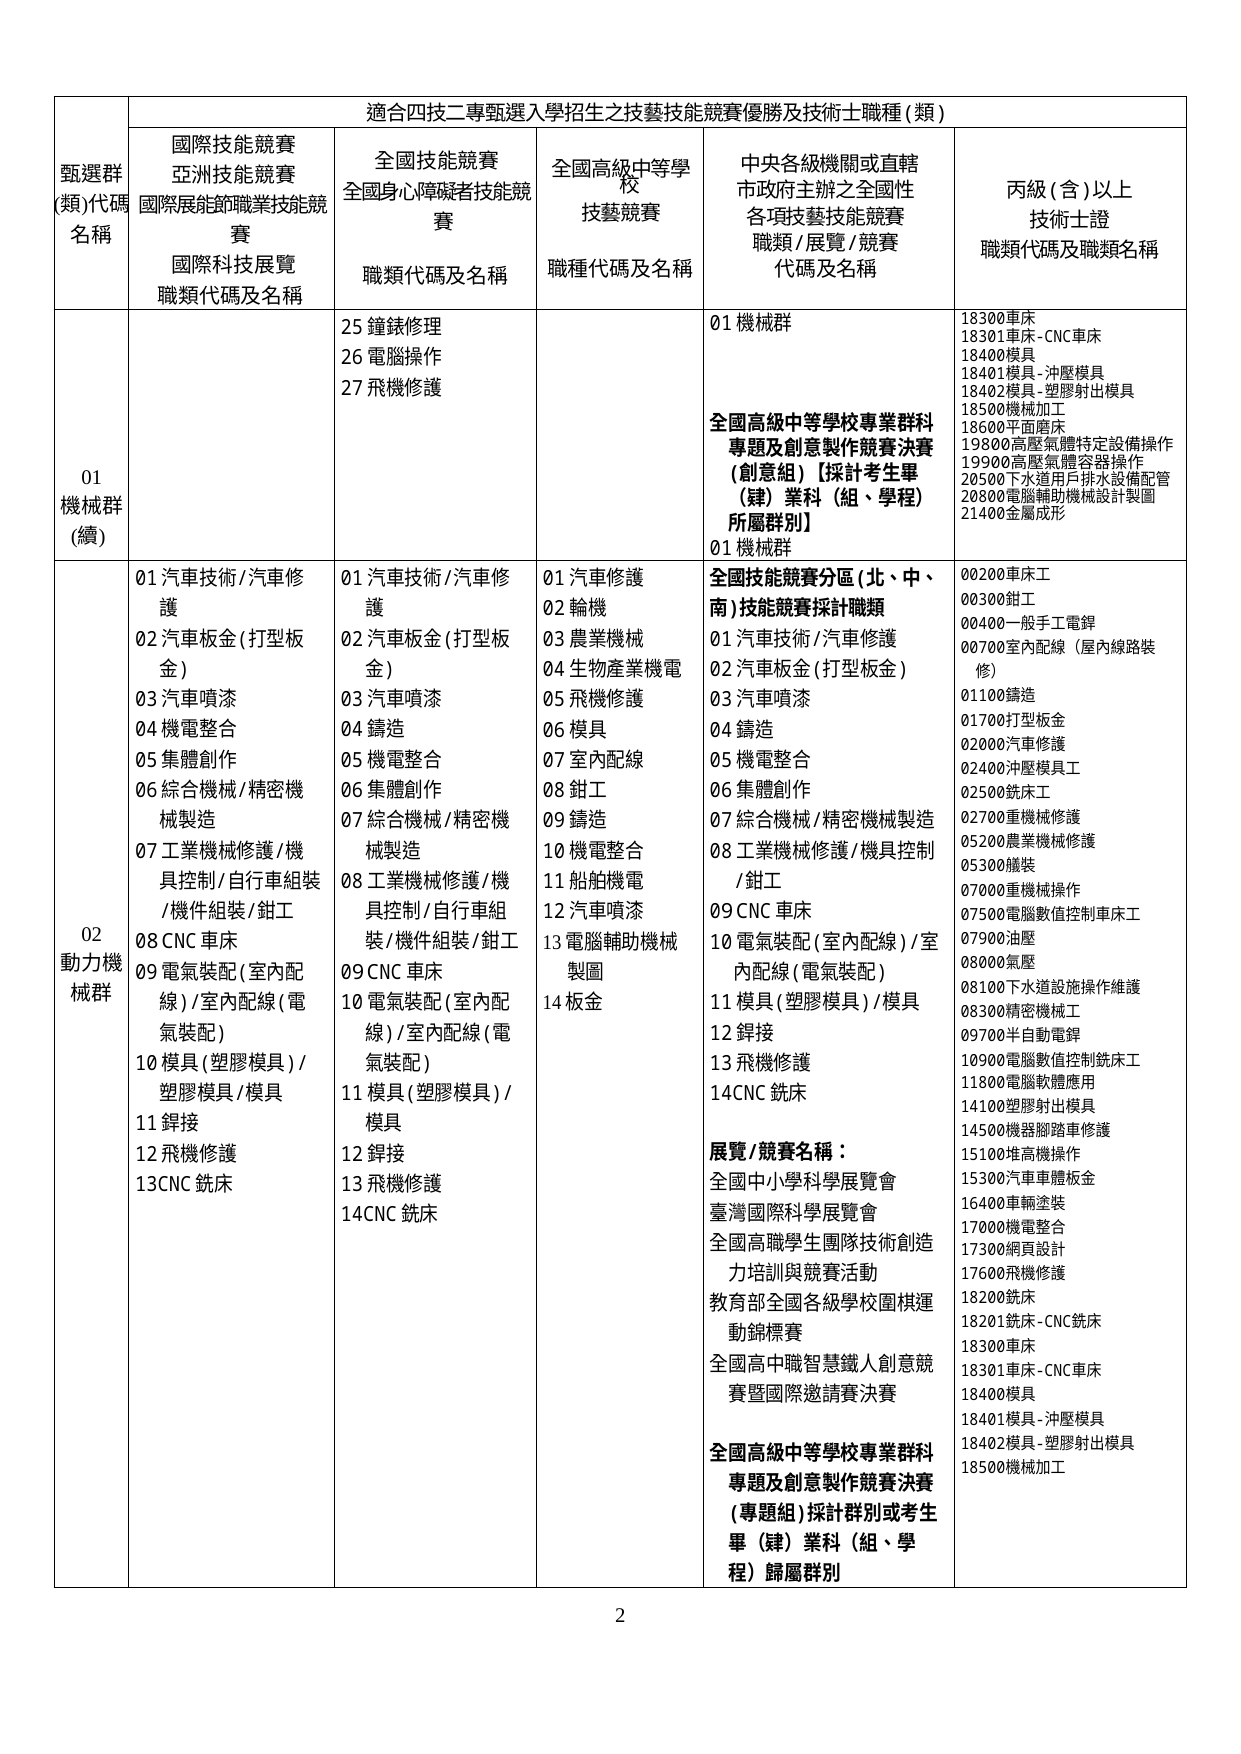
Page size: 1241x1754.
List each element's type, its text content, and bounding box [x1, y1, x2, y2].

table_cell 全國技能競賽分區(北、中、南)技能競賽採計職類 01汽車技術/汽車修護 02汽車板金(打型板金) 03汽車噴漆 04鑄造 05機電整合 06集體創作 07綜合機械/精密機械製造 08工業機械修護/機具控制/鉗工 09CNC車床 10電氣裝配(室內配線)/室內配線(電氣裝配) 11模具(塑膠模具)/模具 12銲接 13飛機修護 14CNC銑床 展覽/競賽名稱： 全國中小學科學展覽會 臺灣國際科學展覽會 全國高職學生團隊技術創造力培訓與競賽活動 教育部全國各級學校圍棋運動錦標賽 全國高中職智慧鐵人創意競賽暨國際邀請賽決賽 全國高級中等學校專業群科專題及創意製作競賽決賽(專題組)採計群別或考生畢（肄）業科（組、學程）歸屬群別 [704, 561, 954, 1587]
table_cell 00200車床工 00300鉗工 00400一般手工電銲 00700室內配線（屋內線路裝修） 01100鑄造 01700打型板金 02000汽車修護 02400沖壓模具工 02500銑床工 02700重機械修護 05200農業機械修護 05300艤裝 07000重機械操作 07500電腦數值控制車床工 07900油壓 08000氣壓 08100下水道設施操作維護 08300精密機械工 09700半自動電銲 10900電腦數值控制銑床工 11800電腦軟體應用 14100塑膠射出模具 14500機器腳踏車修護 15100堆高機操作 15300汽車車體板金 16400車輛塗裝 17000機電整合 17300網頁設計 17600飛機修護 18200銑床 18201銑床-CNC銑床 18300車床 18301車床-CNC車床 18400模具 18401模具-沖壓模具 18402模具-塑膠射出模具 18500機械加工 [955, 561, 1186, 1587]
table_cell 01機械群 全國高級中等學校專業群科專題及創意製作競賽決賽(創意組)【採計考生畢（肄）業科（組、學程）所屬群別】 01機械群 [704, 310, 954, 560]
table_cell 01 機械群 (續) [55, 310, 128, 560]
table_header 甄選群(類)代碼名稱 [55, 97, 128, 309]
table_cell 全國技能競賽 全國身心障礙者技能競賽 職類代碼及名稱 [335, 128, 536, 309]
table_cell 中央各級機關或直轄 市政府主辦之全國性 各項技藝技能競賽 職類/展覽/競賽 代碼及名稱 [704, 128, 954, 309]
table_cell 18300車床 18301車床-CNC車床 18400模具 18401模具-沖壓模具 18402模具-塑膠射出模具 18500機械加工 18600平面磨床 19800高壓氣體特定設備操作 19900高壓氣體容器操作 20500下水道用戶排水設備配管 20800電腦輔助機械設計製圖 21400金屬成形 [955, 310, 1186, 560]
table_cell 國際技能競賽 亞洲技能競賽 國際展能節職業技能競賽 國際科技展覽 職類代碼及名稱 [129, 128, 334, 309]
table_cell 全國高級中等學校 技藝競賽 職種代碼及名稱 [537, 128, 703, 309]
table_cell [537, 310, 703, 560]
table_cell 01汽車技術/汽車修護 02汽車板金(打型板金) 03汽車噴漆 04鑄造 05機電整合 06集體創作 07綜合機械/精密機械製造 08工業機械修護/機具控制/自行車組裝/機件組裝/鉗工 09CNC車床 10電氣裝配(室內配線)/室內配線(電氣裝配) 11模具(塑膠模具)/模具 12銲接 13飛機修護 14CNC銑床 [335, 561, 536, 1587]
table_cell 02 動力機械群 [55, 561, 128, 1587]
table_cell 01汽車修護 02輪機 03農業機械 04生物產業機電 05飛機修護 06模具 07室內配線 08鉗工 09鑄造 10機電整合 11船舶機電 12汽車噴漆 13電腦輔助機械製圖 14板金 [537, 561, 703, 1587]
table_cell 25鐘錶修理 26電腦操作 27飛機修護 [335, 310, 536, 560]
table_header 適合四技二專甄選入學招生之技藝技能競賽優勝及技術士職種(類) [129, 97, 1186, 127]
table_cell [129, 310, 334, 560]
table_cell 丙級(含)以上 技術士證 職類代碼及職類名稱 [955, 128, 1186, 309]
table_cell 01汽車技術/汽車修護 02汽車板金(打型板金) 03汽車噴漆 04機電整合 05集體創作 06綜合機械/精密機械製造 07工業機械修護/機具控制/自行車組裝/機件組裝/鉗工 08CNC車床 09電氣裝配(室內配線)/室內配線(電氣裝配) 10模具(塑膠模具)/塑膠模具/模具 11銲接 12飛機修護 13CNC銑床 [129, 561, 334, 1587]
